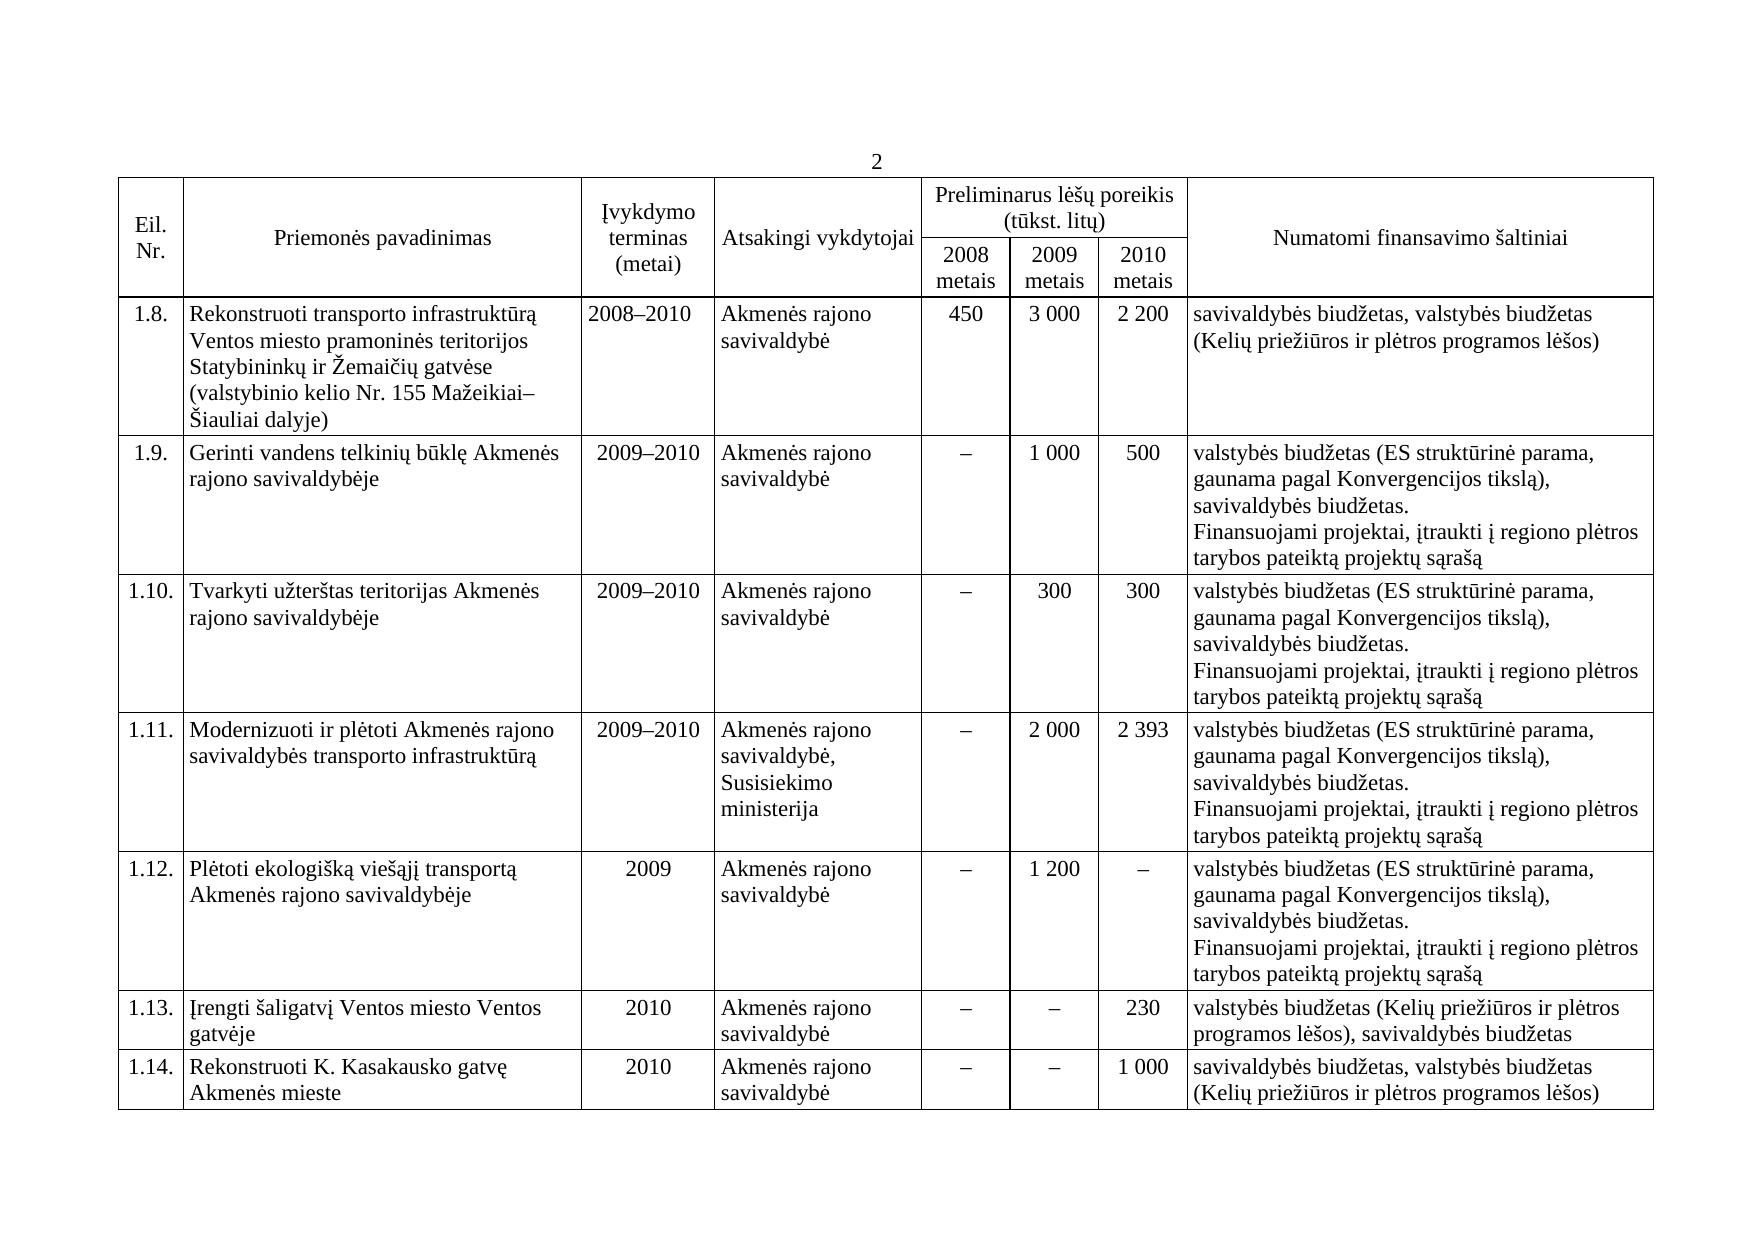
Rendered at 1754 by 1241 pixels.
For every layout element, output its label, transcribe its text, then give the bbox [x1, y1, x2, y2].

table_cell 1.12. [119, 852, 183, 989]
table_cell – [1011, 991, 1098, 1049]
table_cell Akmenės rajono savivaldybė [715, 1050, 921, 1109]
table_cell 300 [1099, 575, 1187, 712]
table_cell – [922, 713, 1009, 851]
table_cell valstybės biudžetas (ES struktūrinė parama, gaunama pagal Konvergencijos tikslą), savivaldybės biudžetas. Finansuojami projektai, įtraukti į regiono plėtros tarybos pateiktą projektų sąrašą [1188, 713, 1653, 851]
table_cell – [922, 1050, 1009, 1109]
table_cell Rekonstruoti transporto infrastruktūrą Ventos miesto pramoninės teritorijos Statybininkų ir Žemaičių gatvėse (valstybinio kelio Nr. 155 Mažeikiai–Šiauliai dalyje) [184, 298, 581, 435]
table_cell 1.8. [119, 298, 183, 435]
table_cell Rekonstruoti K. Kasakausko gatvę Akmenės mieste [184, 1050, 581, 1109]
table_cell savivaldybės biudžetas, valstybės biudžetas (Kelių priežiūros ir plėtros programos lėšos) [1188, 298, 1653, 435]
table_cell – [922, 575, 1009, 712]
table_cell 500 [1099, 436, 1187, 574]
table_cell 1.10. [119, 575, 183, 712]
table_cell 3 000 [1011, 298, 1098, 435]
table_cell 2009–2010 [582, 713, 714, 851]
table_cell valstybės biudžetas (ES struktūrinė parama, gaunama pagal Konvergencijos tikslą), savivaldybės biudžetas. Finansuojami projektai, įtraukti į regiono plėtros tarybos pateiktą projektų sąrašą [1188, 852, 1653, 989]
table_cell 1 200 [1011, 852, 1098, 989]
table_cell 2008 metais [922, 238, 1009, 296]
table_cell savivaldybės biudžetas, valstybės biudžetas (Kelių priežiūros ir plėtros programos lėšos) [1188, 1050, 1653, 1109]
table_cell 2009–2010 [582, 575, 714, 712]
table_cell Akmenės rajono savivaldybė [715, 991, 921, 1049]
table_cell 2010 metais [1099, 238, 1187, 296]
table_cell valstybės biudžetas (ES struktūrinė parama, gaunama pagal Konvergencijos tikslą), savivaldybės biudžetas. Finansuojami projektai, įtraukti į regiono plėtros tarybos pateiktą projektų sąrašą [1188, 436, 1653, 574]
table_cell 1 000 [1099, 1050, 1187, 1109]
table_cell Modernizuoti ir plėtoti Akmenės rajono savivaldybės transporto infrastruktūrą [184, 713, 581, 851]
table_cell 1.11. [119, 713, 183, 851]
table_cell valstybės biudžetas (Kelių priežiūros ir plėtros programos lėšos), savivaldybės biudžetas [1188, 991, 1653, 1049]
table_cell – [1011, 1050, 1098, 1109]
table_cell 2 393 [1099, 713, 1187, 851]
table_cell Įrengti šaligatvį Ventos miesto Ventos gatvėje [184, 991, 581, 1049]
table_cell 2009 [582, 852, 714, 989]
table_header Priemonės pavadinimas [184, 178, 581, 296]
table_cell 2 200 [1099, 298, 1187, 435]
table_cell Gerinti vandens telkinių būklę Akmenės rajono savivaldybėje [184, 436, 581, 574]
table_header Preliminarus lėšų poreikis (tūkst. litų) [922, 178, 1187, 237]
table_cell 230 [1099, 991, 1187, 1049]
table_cell Akmenės rajono savivaldybė [715, 852, 921, 989]
table_cell – [922, 852, 1009, 989]
table_cell Tvarkyti užterštas teritorijas Akmenės rajono savivaldybėje [184, 575, 581, 712]
table_cell 2 000 [1011, 713, 1098, 851]
table_cell Akmenės rajono savivaldybė [715, 436, 921, 574]
table_header Atsakingi vykdytojai [715, 178, 921, 296]
table_cell Akmenės rajono savivaldybė [715, 575, 921, 712]
table_cell Plėtoti ekologišką viešąjį transportą Akmenės rajono savivaldybėje [184, 852, 581, 989]
table_cell 2009 metais [1011, 238, 1098, 296]
table_cell 300 [1011, 575, 1098, 712]
table_cell 1.13. [119, 991, 183, 1049]
table_cell 2010 [582, 991, 714, 1049]
table_cell 2009–2010 [582, 436, 714, 574]
table_cell 2008–2010 [582, 298, 714, 435]
table_cell valstybės biudžetas (ES struktūrinė parama, gaunama pagal Konvergencijos tikslą), savivaldybės biudžetas. Finansuojami projektai, įtraukti į regiono plėtros tarybos pateiktą projektų sąrašą [1188, 575, 1653, 712]
table_header Įvykdymo terminas (metai) [582, 178, 714, 296]
table_cell – [922, 991, 1009, 1049]
table_cell 1.9. [119, 436, 183, 574]
table_cell Akmenės rajono savivaldybė [715, 298, 921, 435]
table_header Numatomi finansavimo šaltiniai [1188, 178, 1653, 296]
table_cell 450 [922, 298, 1009, 435]
table_cell 1 000 [1011, 436, 1098, 574]
table_cell Akmenės rajono savivaldybė, Susisiekimo ministerija [715, 713, 921, 851]
table_cell 2010 [582, 1050, 714, 1109]
table_cell 1.14. [119, 1050, 183, 1109]
table_cell – [922, 436, 1009, 574]
table_header Eil. Nr. [119, 178, 183, 296]
table_cell – [1099, 852, 1187, 989]
